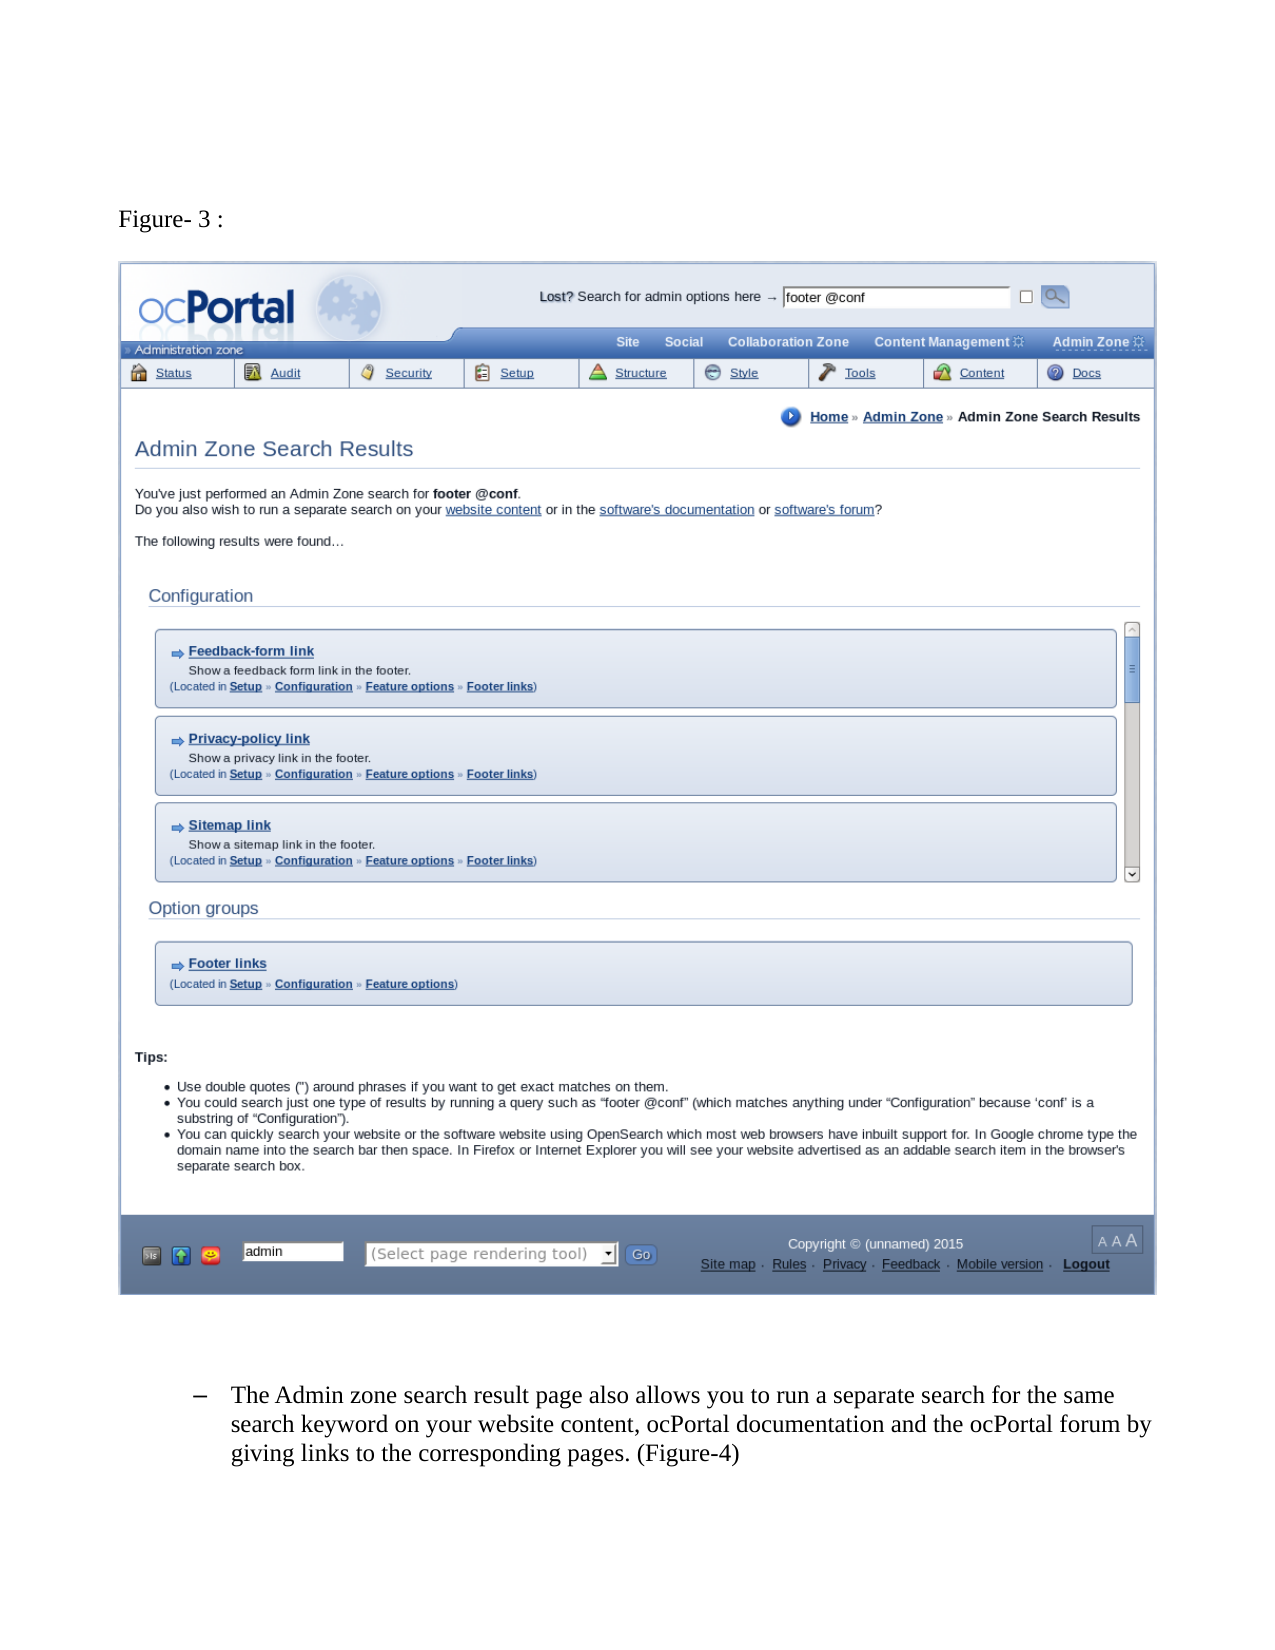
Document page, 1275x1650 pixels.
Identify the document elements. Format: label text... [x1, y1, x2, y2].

list The Admin zone search result page also allows you to run a separate search for the same search keyword on your website content, ocPortal documentation and the ocPortal forum by giving links to the corresponding pages. (Figure-4) [193, 1381, 1157, 1467]
picture [118, 261, 1157, 1295]
text Figure- 3 : [118, 204, 1157, 233]
